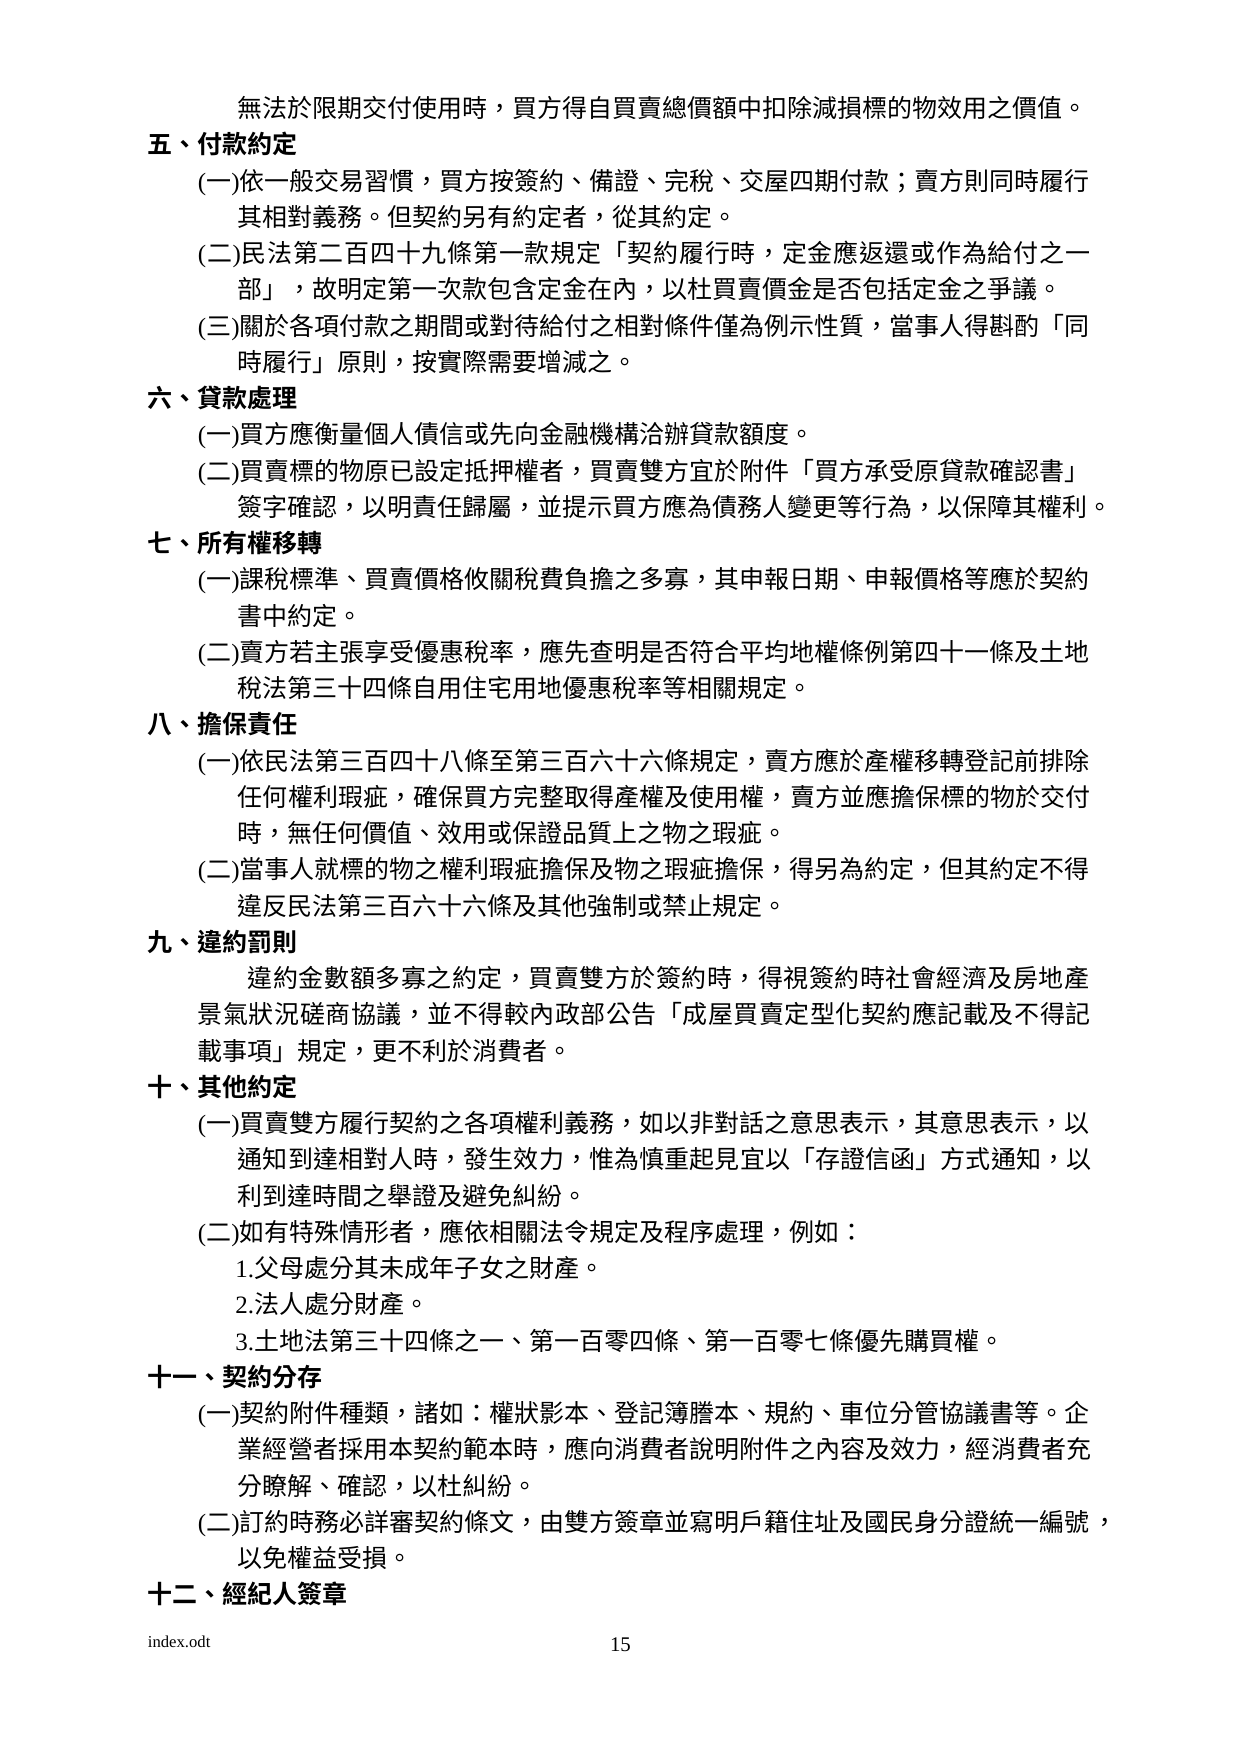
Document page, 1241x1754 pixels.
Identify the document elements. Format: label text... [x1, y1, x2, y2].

text 八、擔保責任 [148, 705, 1092, 741]
text (三)如買賣標的包含違章建築，或整幢透天厝之空地、一樓前後院空地有被占用者，雙方得預為議定其扣減之價額，俾利違章建築物於交屋前被拆除或被占用部分無法於限期交付使用時，買方得自買賣總價額中扣除減損標的物效用之價值。 [198, 89, 1092, 125]
text (二)買賣標的物原已設定抵押權者，買賣雙方宜於附件「買方承受原貸款確認書」簽字確認，以明責任歸屬，並提示買方應為債務人變更等行為，以保障其權利。 [198, 451, 1092, 524]
text 1.父母處分其未成年子女之財產。 [235, 1249, 1092, 1285]
text 十一、契約分存 [148, 1357, 1092, 1394]
text 十、其他約定 [148, 1067, 1092, 1104]
text (三)關於各項付款之期間或對待給付之相對條件僅為例示性質，當事人得斟酌「同時履行」原則，按實際需要增減之。 [198, 306, 1092, 379]
text (二)如有特殊情形者，應依相關法令規定及程序處理，例如： [198, 1212, 1092, 1249]
text (二)訂約時務必詳審契約條文，由雙方簽章並寫明戶籍住址及國民身分證統一編號，以免權益受損。 [198, 1502, 1092, 1575]
text (二)賣方若主張享受優惠稅率，應先查明是否符合平均地權條例第四十一條及土地稅法第三十四條自用住宅用地優惠稅率等相關規定。 [198, 632, 1092, 705]
text 九、違約罰則 [148, 922, 1092, 959]
text 2.法人處分財產。 [235, 1285, 1092, 1321]
text (一)依民法第三百四十八條至第三百六十六條規定，賣方應於產權移轉登記前排除任何權利瑕疵，確保買方完整取得產權及使用權，賣方並應擔保標的物於交付時，無任何價值、效用或保證品質上之物之瑕疵。 [198, 741, 1092, 850]
text (一)契約附件種類，諸如：權狀影本、登記簿謄本、規約、車位分管協議書等。企業經營者採用本契約範本時，應向消費者說明附件之內容及效力，經消費者充分瞭解、確認，以杜糾紛。 [198, 1394, 1092, 1502]
text (一)買方應衡量個人債信或先向金融機構洽辦貸款額度。 [198, 415, 1092, 451]
text 六、貸款處理 [148, 379, 1092, 415]
text (二)民法第二百四十九條第一款規定「契約履行時，定金應返還或作為給付之一部」，故明定第一次款包含定金在內，以杜買賣價金是否包括定金之爭議。 [198, 234, 1092, 306]
text 3.土地法第三十四條之一、第一百零四條、第一百零七條優先購買權。 [235, 1321, 1092, 1357]
text (二)當事人就標的物之權利瑕疵擔保及物之瑕疵擔保，得另為約定，但其約定不得違反民法第三百六十六條及其他強制或禁止規定。 [198, 850, 1092, 922]
text 十二、經紀人簽章 [148, 1575, 1092, 1611]
text 七、所有權移轉 [148, 524, 1092, 560]
text (一)依一般交易習慣，買方按簽約、備證、完稅、交屋四期付款；賣方則同時履行其相對義務。但契約另有約定者，從其約定。 [198, 161, 1092, 234]
text (一)買賣雙方履行契約之各項權利義務，如以非對話之意思表示，其意思表示，以通知到達相對人時，發生效力，惟為慎重起見宜以「存證信函」方式通知，以利到達時間之舉證及避免糾紛。 [198, 1104, 1092, 1212]
text 五、付款約定 [148, 125, 1092, 161]
text (一)課稅標準、買賣價格攸關稅費負擔之多寡，其申報日期、申報價格等應於契約書中約定。 [198, 560, 1092, 632]
text 違約金數額多寡之約定，買賣雙方於簽約時，得視簽約時社會經濟及房地產景氣狀況磋商協議，並不得較內政部公告「成屋買賣定型化契約應記載及不得記載事項」規定，更不利於消費者。 [198, 959, 1092, 1067]
